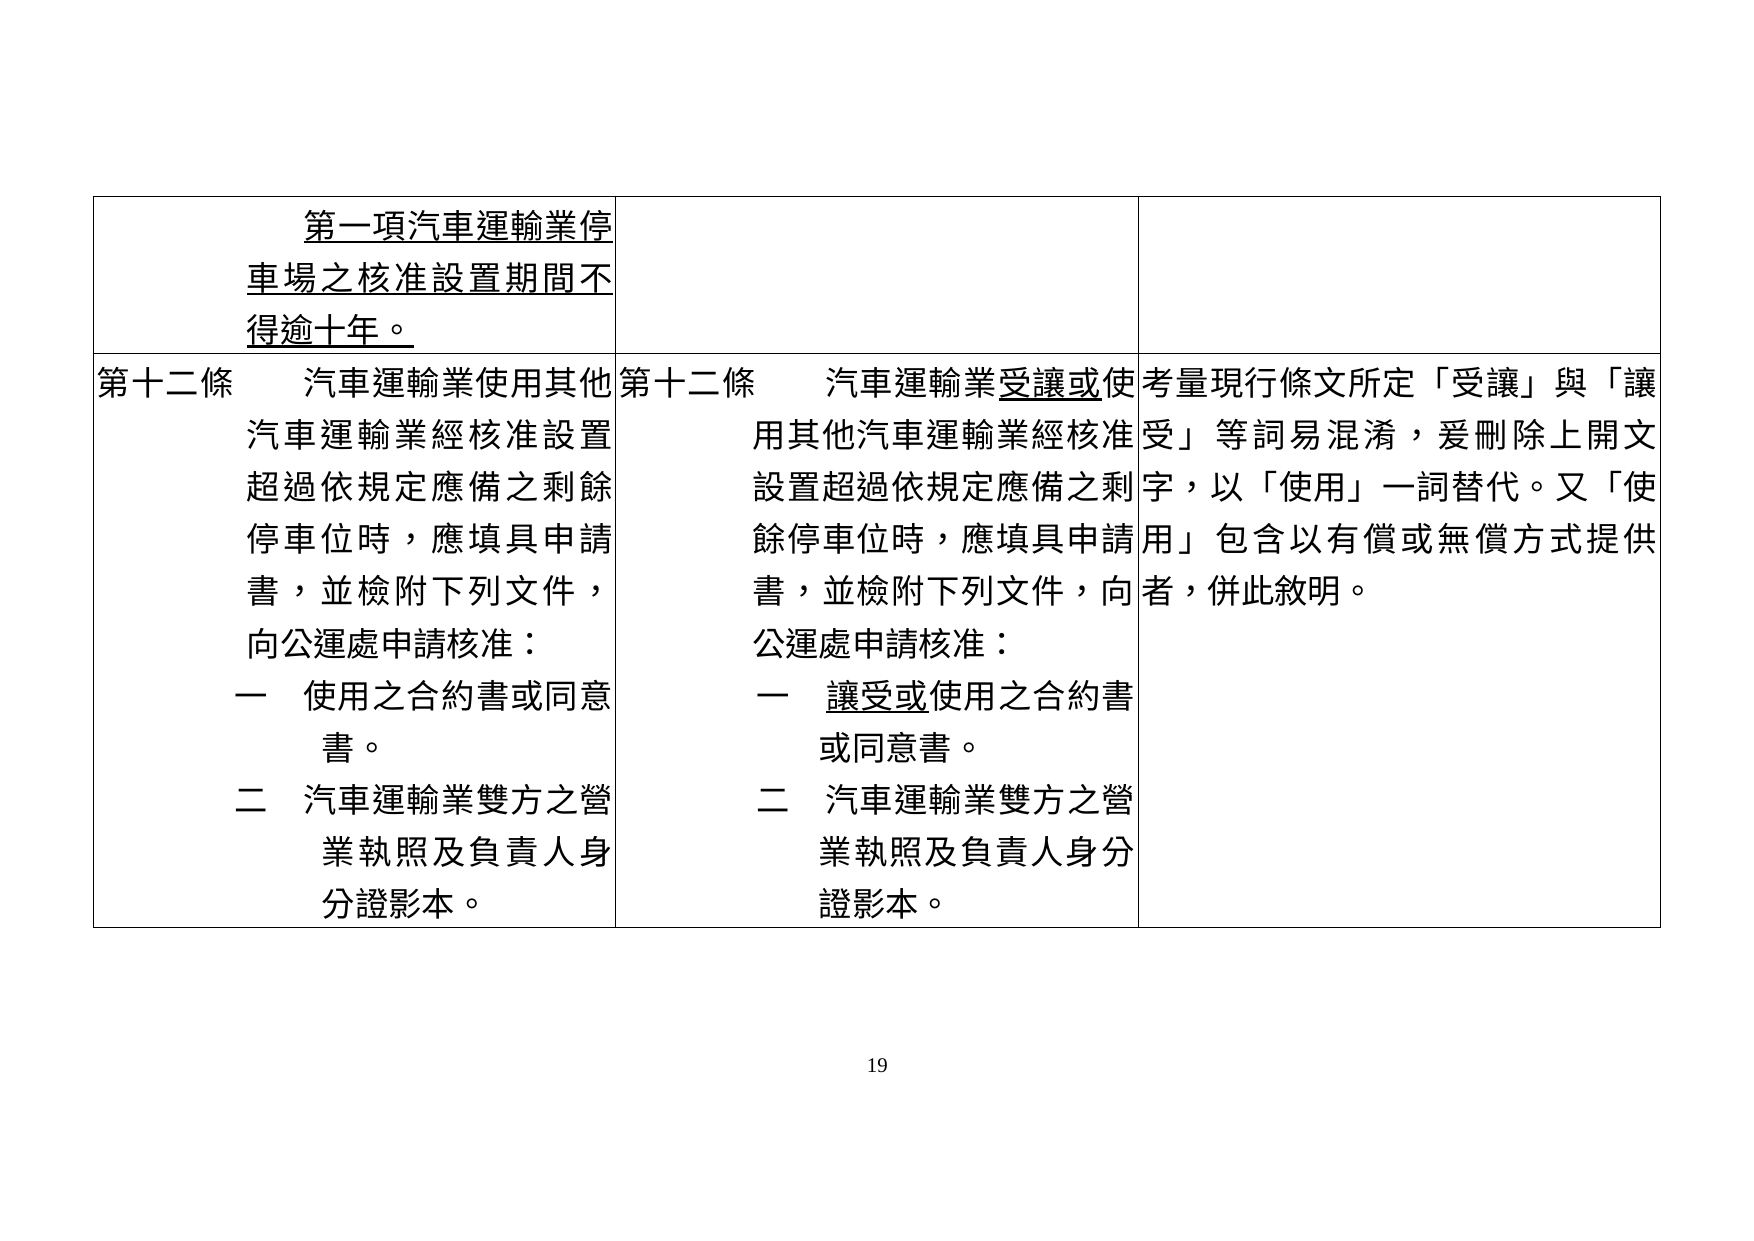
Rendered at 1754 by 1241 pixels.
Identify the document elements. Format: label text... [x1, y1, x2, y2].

table_cell [616, 197, 1138, 353]
table_cell 第十二條 汽車運輸業使用其他汽車運輸業經核准設置超過依規定應備之剩餘停車位時，應填具申請書，並檢附下列文件，向公運處申請核准： 一 使用之合約書或同意書。 二 汽車運輸業雙方之營業執照及負責人身分證影本。 [94, 354, 615, 927]
table_cell [1139, 197, 1660, 353]
table_cell 第十二條 汽車運輸業受讓或使用其他汽車運輸業經核准設置超過依規定應備之剩餘停車位時，應填具申請書，並檢附下列文件，向公運處申請核准： 一 讓受或使用之合約書或同意書。 二 汽車運輸業雙方之營業執照及負責人身分證影本。 [616, 354, 1138, 927]
table_cell 第一項汽車運輸業停車場之核准設置期間不得逾十年。 [94, 197, 615, 353]
table_cell 考量現行條文所定「受讓」與「讓受」等詞易混淆，爰刪除上開文字，以「使用」一詞替代。又「使用」包含以有償或無償方式提供者，併此敘明。 [1139, 354, 1660, 927]
